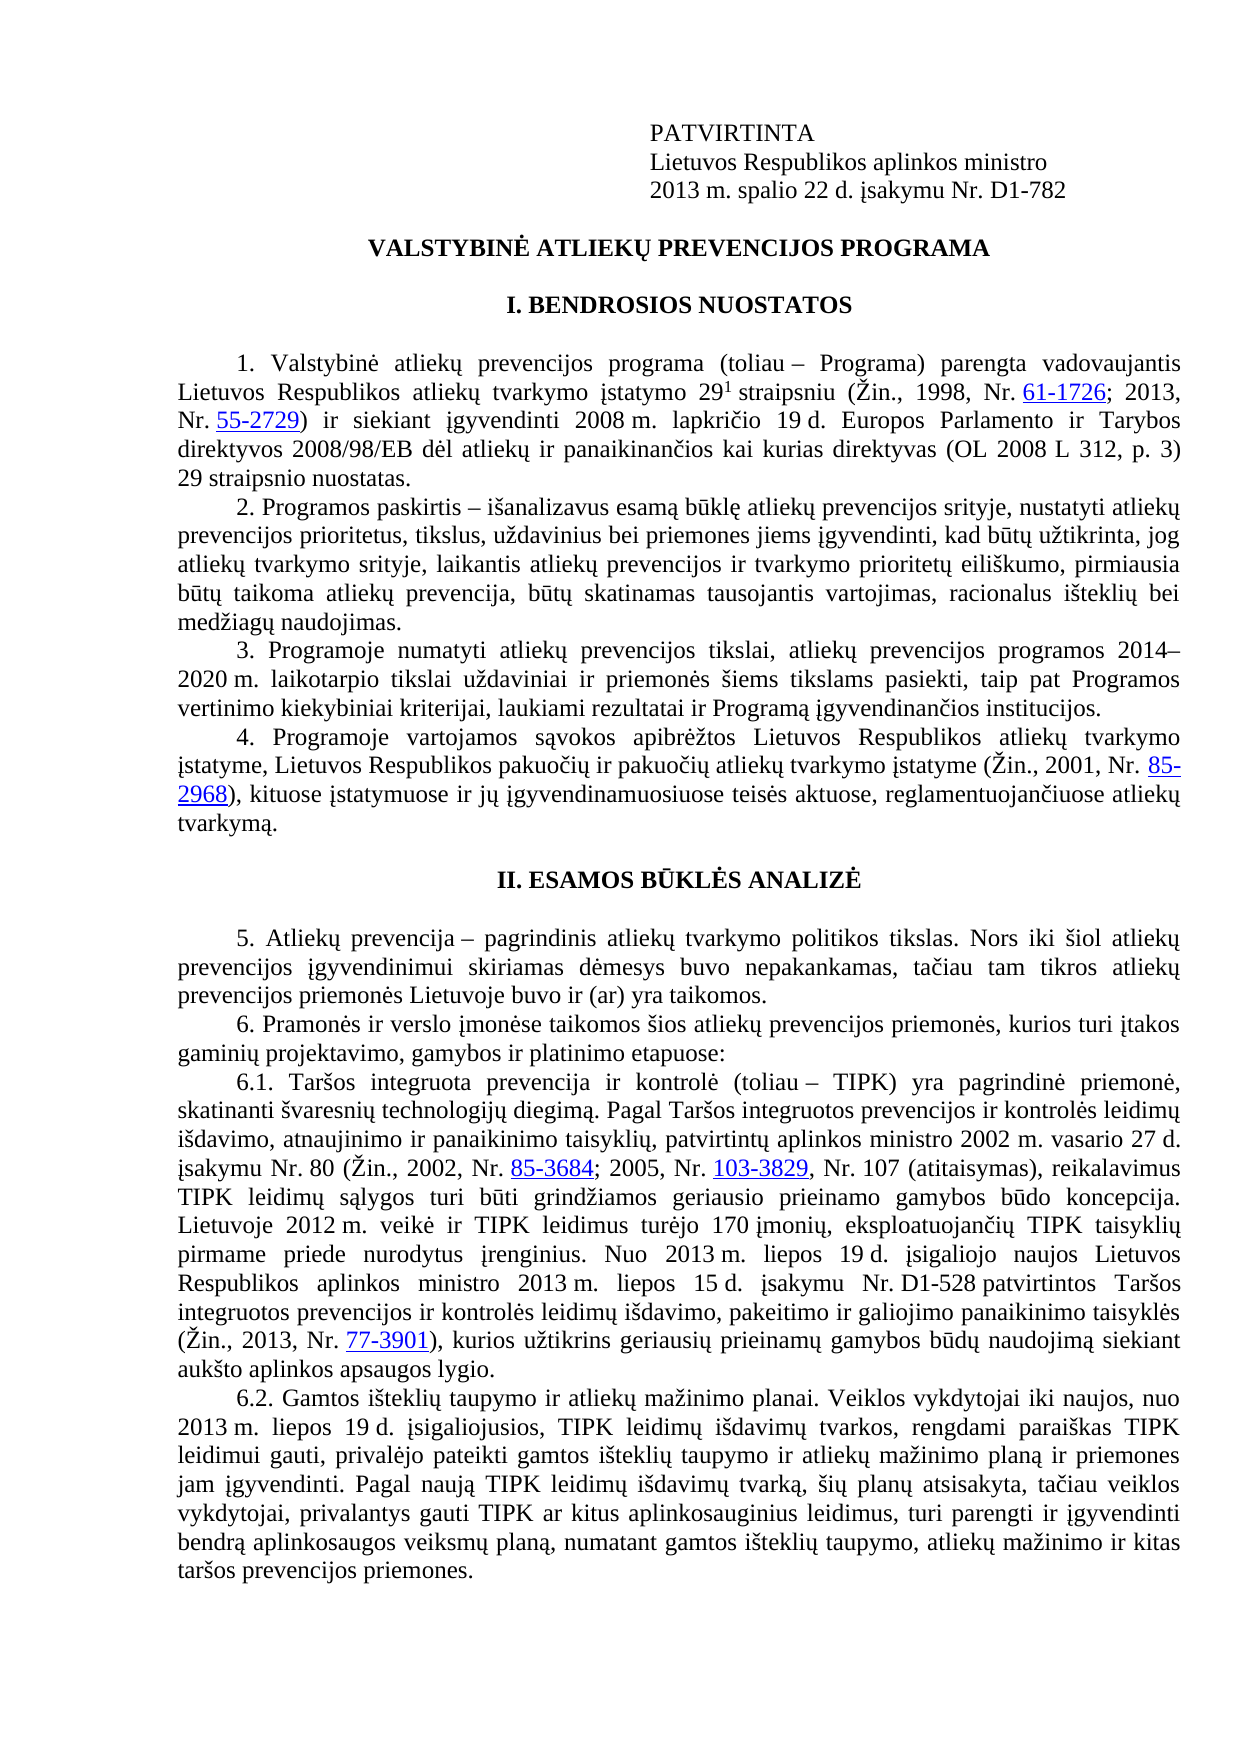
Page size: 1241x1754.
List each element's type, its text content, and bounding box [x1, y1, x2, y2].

text 3. Programoje numatyti atliekų prevencijos tikslai, atliekų prevencijos programos 2014–2020 m. laikotarpio tikslai uždaviniai ir priemonės šiems tikslams pasiekti, taip pat Programos vertinimo kiekybiniai kriterijai, laukiami rezultatai ir Programą įgyvendinančios institucijos. [177, 636, 1181, 722]
text 5. Atliekų prevencija – pagrindinis atliekų tvarkymo politikos tikslas. Nors iki šiol atliekų prevencijos įgyvendinimui skiriamas dėmesys buvo nepakankamas, tačiau tam tikros atliekų prevencijos priemonės Lietuvoje buvo ir (ar) yra taikomos. [177, 923, 1181, 1009]
text 1. Valstybinė atliekų prevencijos programa (toliau – Programa) parengta vadovaujantis Lietuvos Respublikos atliekų tvarkymo įstatymo 291 straipsniu (Žin., 1998, Nr. 61-1726; 2013, Nr. 55-2729) ir siekiant įgyvendinti 2008 m. lapkričio 19 d. Europos Parlamento ir Tarybos direktyvos 2008/98/EB dėl atliekų ir panaikinančios kai kurias direktyvas (OL 2008 L 312, p. 3) 29 straipsnio nuostatas. [177, 348, 1181, 492]
text 2. Programos paskirtis – išanalizavus esamą būklę atliekų prevencijos srityje, nustatyti atliekų prevencijos prioritetus, tikslus, uždavinius bei priemones jiems įgyvendinti, kad būtų užtikrinta, jog atliekų tvarkymo srityje, laikantis atliekų prevencijos ir tvarkymo prioritetų eiliškumo, pirmiausia būtų taikoma atliekų prevencija, būtų skatinamas tausojantis vartojimas, racionalus išteklių bei medžiagų naudojimas. [177, 492, 1181, 636]
text VALSTYBINĖ ATLIEKŲ PREVENCIJOS PROGRAMA [177, 233, 1181, 262]
text II. ESAMOS BŪKLĖS ANALIZĖ [177, 866, 1181, 894]
text I. BENDROSIOS NUOSTATOS [177, 291, 1181, 319]
text 2013 m. spalio 22 d. įsakymu Nr. D1-782 [649, 176, 1181, 204]
text 6.2. Gamtos išteklių taupymo ir atliekų mažinimo planai. Veiklos vykdytojai iki naujos, nuo 2013 m. liepos 19 d. įsigaliojusios, TIPK leidimų išdavimų tvarkos, rengdami paraiškas TIPK leidimui gauti, privalėjo pateikti gamtos išteklių taupymo ir atliekų mažinimo planą ir priemones jam įgyvendinti. Pagal naują TIPK leidimų išdavimų tvarką, šių planų atsisakyta, tačiau veiklos vykdytojai, privalantys gauti TIPK ar kitus aplinkosauginius leidimus, turi parengti ir įgyvendinti bendrą aplinkosaugos veiksmų planą, numatant gamtos išteklių taupymo, atliekų mažinimo ir kitas taršos prevencijos priemones. [177, 1383, 1181, 1584]
text 6.1. Taršos integruota prevencija ir kontrolė (toliau – TIPK) yra pagrindinė priemonė, skatinanti švaresnių technologijų diegimą. Pagal Taršos integruotos prevencijos ir kontrolės leidimų išdavimo, atnaujinimo ir panaikinimo taisyklių, patvirtintų aplinkos ministro 2002 m. vasario 27 d. įsakymu Nr. 80 (Žin., 2002, Nr. 85-3684; 2005, Nr. 103-3829, Nr. 107 (atitaisymas), reikalavimus TIPK leidimų sąlygos turi būti grindžiamos geriausio prieinamo gamybos būdo koncepcija. Lietuvoje 2012 m. veikė ir TIPK leidimus turėjo 170 įmonių, eksploatuojančių TIPK taisyklių pirmame priede nurodytus įrenginius. Nuo 2013 m. liepos 19 d. įsigaliojo naujos Lietuvos Respublikos aplinkos ministro 2013 m. liepos 15 d. įsakymu Nr. D1-528 patvirtintos Taršos integruotos prevencijos ir kontrolės leidimų išdavimo, pakeitimo ir galiojimo panaikinimo taisyklės (Žin., 2013, Nr. 77-3901), kurios užtikrins geriausių prieinamų gamybos būdų naudojimą siekiant aukšto aplinkos apsaugos lygio. [177, 1067, 1181, 1383]
text PATVIRTINTA [649, 118, 1181, 147]
text Lietuvos Respublikos aplinkos ministro [649, 147, 1181, 176]
text 4. Programoje vartojamos sąvokos apibrėžtos Lietuvos Respublikos atliekų tvarkymo įstatyme, Lietuvos Respublikos pakuočių ir pakuočių atliekų tvarkymo įstatyme (Žin., 2001, Nr. 85-2968), kituose įstatymuose ir jų įgyvendinamuosiuose teisės aktuose, reglamentuojančiuose atliekų tvarkymą. [177, 722, 1181, 837]
text 6. Pramonės ir verslo įmonėse taikomos šios atliekų prevencijos priemonės, kurios turi įtakos gaminių projektavimo, gamybos ir platinimo etapuose: [177, 1009, 1181, 1067]
